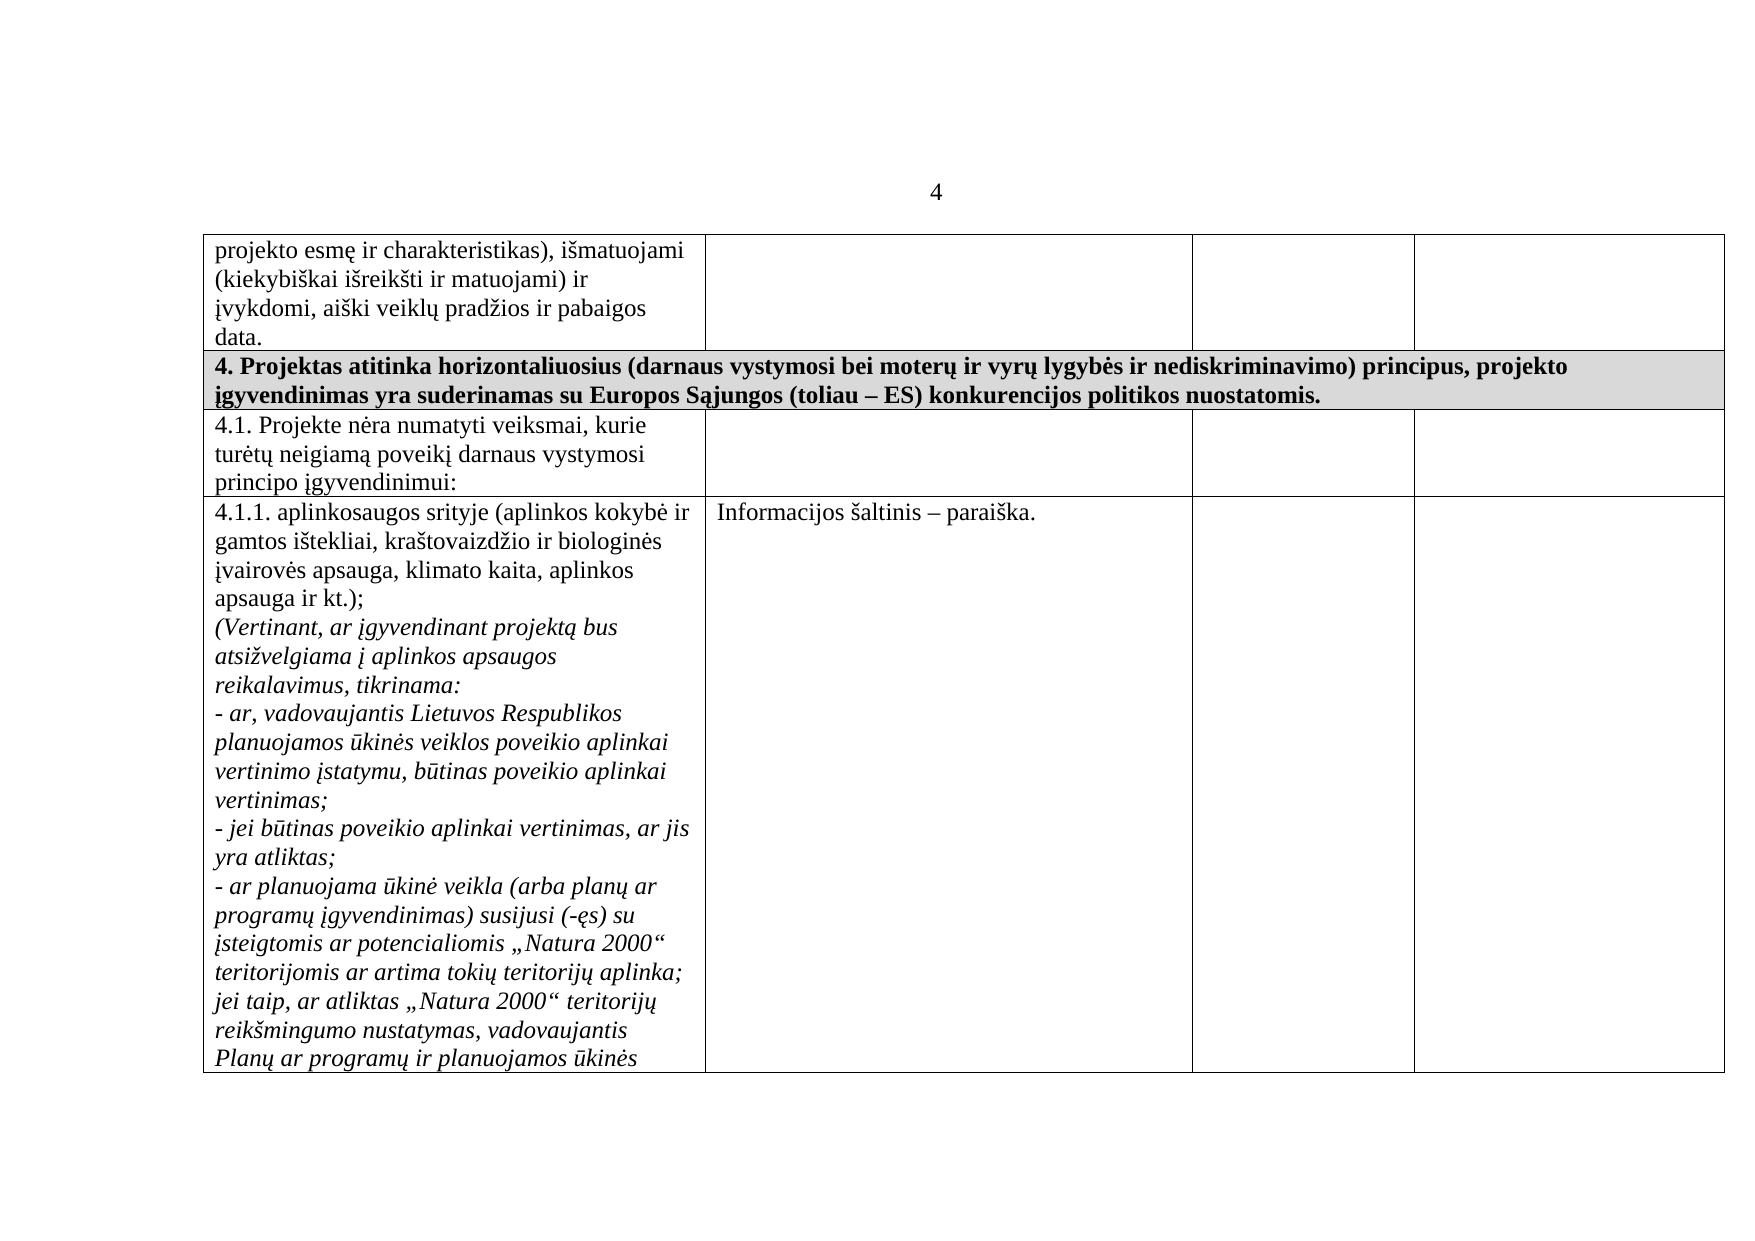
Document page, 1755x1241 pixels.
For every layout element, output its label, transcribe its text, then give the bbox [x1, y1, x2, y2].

table_cell [1415, 497, 1724, 1072]
table_cell [706, 410, 1192, 496]
table_cell Informacijos šaltinis – paraiška. [706, 497, 1192, 1072]
table_cell [706, 235, 1192, 350]
table_cell [1193, 235, 1414, 350]
table_cell [1193, 497, 1414, 1072]
table_cell 4.1.1. aplinkosaugos srityje (aplinkos kokybė ir gamtos ištekliai, kraštovaizdžio ir biologinės įvairovės apsauga, klimato kaita, aplinkos apsauga ir kt.); (Vertinant, ar įgyvendinant projektą bus atsižvelgiama į aplinkos apsaugos reikalavimus, tikrinama: - ar, vadovaujantis Lietuvos Respublikos planuojamos ūkinės veiklos poveikio aplinkai vertinimo įstatymu, būtinas poveikio aplinkai vertinimas; - jei būtinas poveikio aplinkai vertinimas, ar jis yra atliktas; - ar planuojama ūkinė veikla (arba planų ar programų įgyvendinimas) susijusi (-ęs) su įsteigtomis ar potencialiomis „Natura 2000“ teritorijomis ar artima tokių teritorijų aplinka; jei taip, ar atliktas „Natura 2000“ teritorijų reikšmingumo nustatymas, vadovaujantis Planų ar programų ir planuojamos ūkinės [204, 497, 705, 1072]
table_cell [1415, 410, 1724, 496]
table_cell projekto esmę ir charakteristikas), išmatuojami (kiekybiškai išreikšti ir matuojami) ir įvykdomi, aiški veiklų pradžios ir pabaigos data. [204, 235, 705, 350]
table_cell 4.1. Projekte nėra numatyti veiksmai, kurie turėtų neigiamą poveikį darnaus vystymosi principo įgyvendinimui: [204, 410, 705, 496]
table_cell [1193, 410, 1414, 496]
table_cell 4. Projektas atitinka horizontaliuosius (darnaus vystymosi bei moterų ir vyrų lygybės ir nediskriminavimo) principus, projekto įgyvendinimas yra suderinamas su Europos Sąjungos (toliau – ES) konkurencijos politikos nuostatomis. [204, 351, 1724, 409]
table_cell [1415, 235, 1724, 350]
